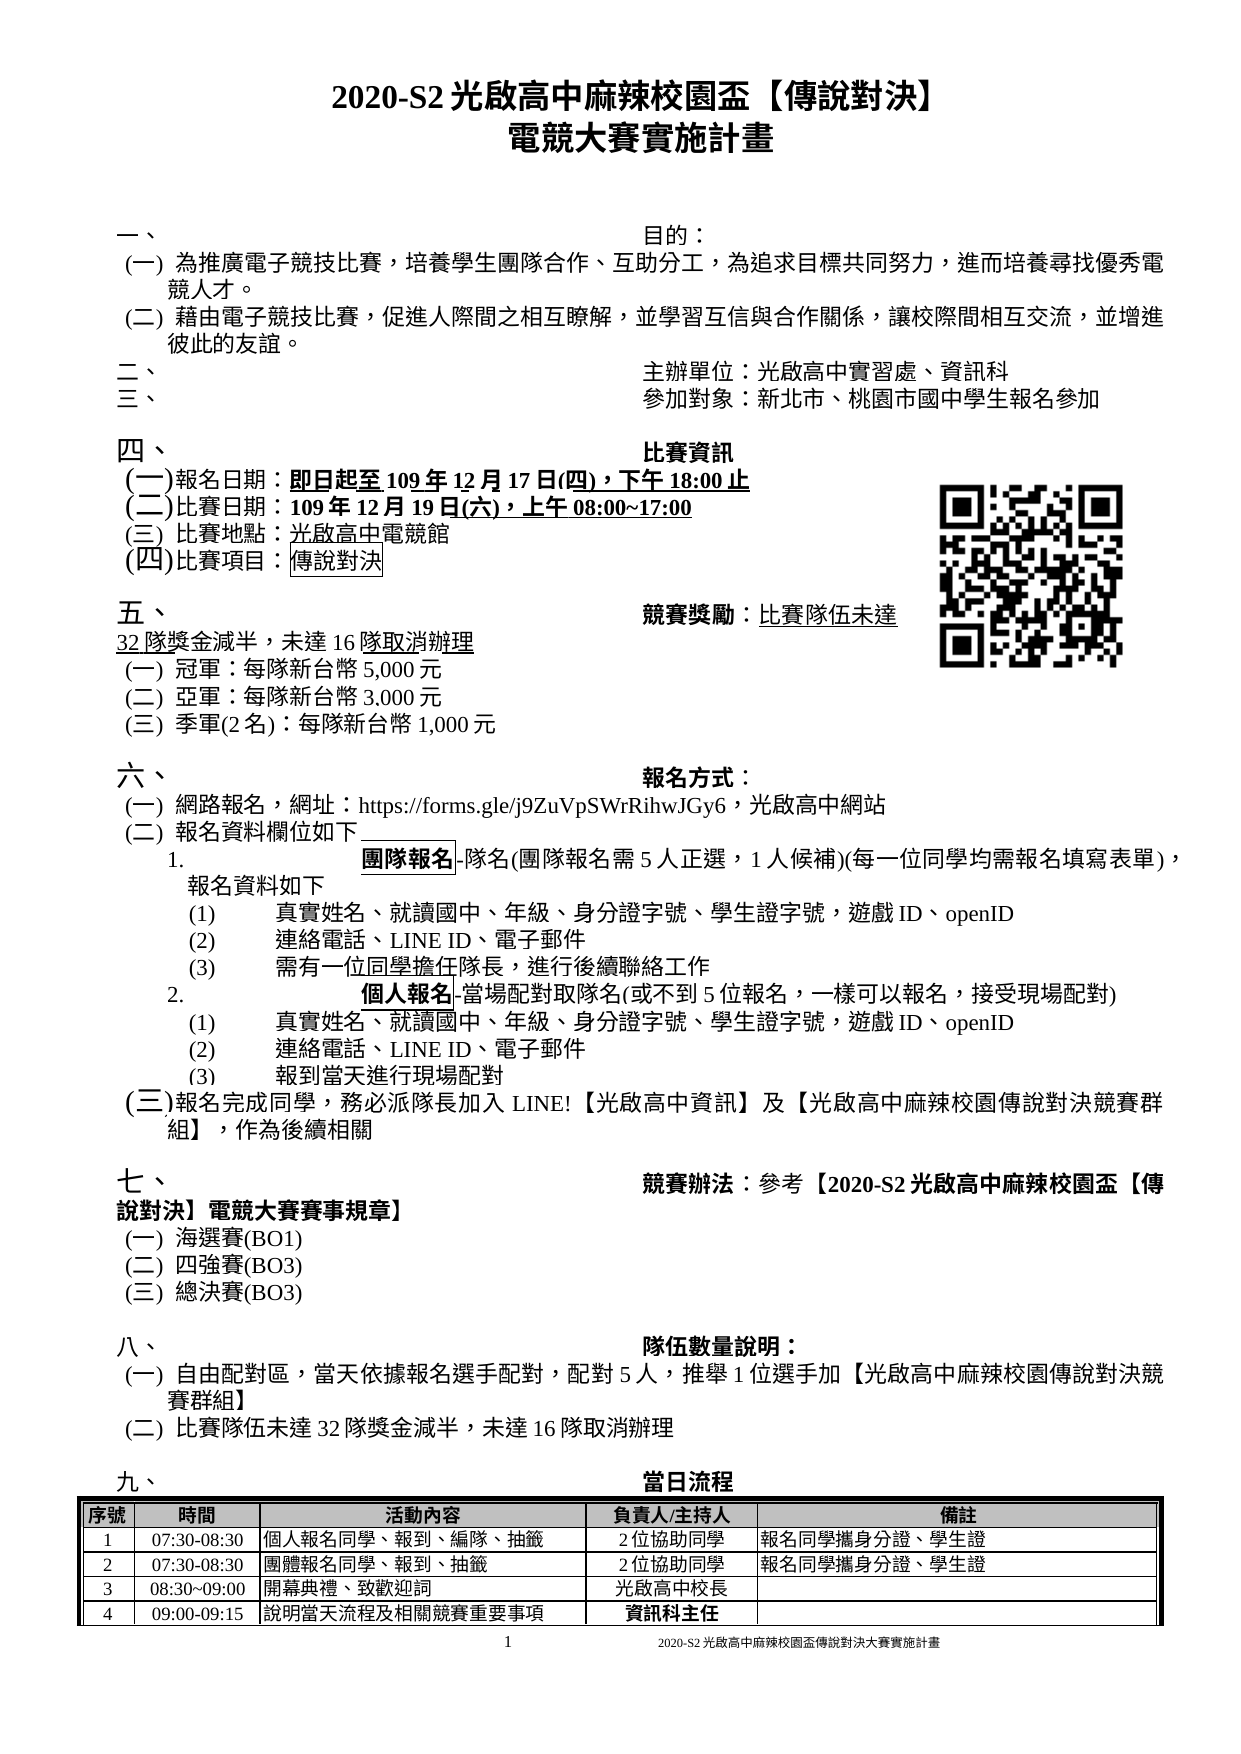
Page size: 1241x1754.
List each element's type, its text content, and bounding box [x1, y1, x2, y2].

list 報到當天進行現場配對 [189, 1062, 1165, 1089]
table_cell 2位協助同學 [587, 1528, 757, 1551]
list 真實姓名、就讀國中、年級、身分證字號、學生證字號，遊戲ID、openID [189, 1008, 1165, 1035]
list 總決賽(BO3) [125, 1279, 1165, 1306]
table_cell [758, 1602, 1156, 1624]
list [1148, 521, 1165, 548]
list 海選賽(BO1) [125, 1225, 1165, 1252]
list 個人報名-當場配對取隊名(或不到5位報名，一樣可以報名，接受現場配對) [454, 981, 1165, 1008]
list [1148, 602, 1165, 656]
list 隊伍數量說明： [116, 1333, 1165, 1360]
list 比賽項目：傳說對決 [383, 548, 937, 575]
table_cell 07:30-08:30 [135, 1528, 259, 1551]
list [1148, 656, 1165, 683]
list 網路報名，網址：https://forms.gle/j9ZuVpSWrRihwJGy6，光啟高中網站 [125, 792, 1165, 819]
table_header 時間 [135, 1504, 259, 1527]
table_header 活動內容 [261, 1504, 585, 1527]
list 比賽地點：光啟高中電競館 [125, 521, 937, 548]
list 連絡電話、LINE ID、電子郵件 [189, 1035, 1165, 1062]
list 個人報名-當場配對取隊名(或不到5位報名，一樣可以報名，接受現場配對) [167, 981, 453, 1008]
table_cell 09:00-09:15 [135, 1602, 259, 1624]
table_cell 1 [84, 1528, 134, 1551]
table_header 負責人/主持人 [587, 1504, 757, 1527]
table_cell 說明當天流程及相關競賽重要事項 [261, 1602, 585, 1624]
list 參加對象：新北市、桃園市國中學生報名參加 [116, 385, 1165, 412]
text 2020-S2光啟高中麻辣校園盃【傳說對決】 [116, 75, 1165, 117]
list 報名方式： [116, 764, 1165, 792]
list 為推廣電子競技比賽，培養學生團隊合作、互助分工，為追求目標共同努力，進而培養尋找優秀電競人才。 [125, 250, 1165, 304]
list 競賽獎勵：比賽隊伍未達32隊獎金減半，未達16隊取消辦理 [116, 602, 937, 656]
table_cell 開幕典禮、致歡迎詞 [261, 1577, 585, 1600]
table_cell 3 [84, 1577, 134, 1600]
list 比賽項目：傳說對決 [291, 548, 382, 575]
table_cell 報名同學攜身分證、學生證 [758, 1553, 1156, 1576]
list 比賽項目：傳說對決 [140, 549, 159, 566]
list 報名日期：即日起至109年12月17日(四)，下午18:00止 [125, 467, 937, 494]
text 電競大賽實施計畫 [116, 117, 1165, 158]
list 藉由電子競技比賽，促進人際間之相互瞭解，並學習互信與合作關係，讓校際間相互交流，並增進彼此的友誼。 [125, 304, 1165, 358]
list 報名完成同學，務必派隊長加入LINE!【光啟高中資訊】及【光啟高中麻辣校園傳說對決競賽群組】，作為後續相關 [125, 1089, 1165, 1144]
list 比賽隊伍未達32隊獎金減半，未達16隊取消辦理 [125, 1414, 1165, 1442]
list 競賽辦法：參考【2020-S2光啟高中麻辣校園盃【傳說對決】電競大賽賽事規章】 [116, 1171, 1165, 1225]
list 比賽項目：傳說對決 [125, 548, 290, 575]
table_cell 光啟高中校長 [587, 1577, 757, 1600]
table_cell 個人報名同學、報到、編隊、抽籤 [261, 1528, 585, 1551]
picture [937, 460, 1148, 693]
table_cell 2 [84, 1553, 134, 1576]
table_cell 4 [84, 1602, 134, 1624]
list 冠軍：每隊新台幣5,000元 [125, 656, 937, 683]
list 當日流程 [116, 1469, 1165, 1496]
list 真實姓名、就讀國中、年級、身分證字號、學生證字號，遊戲ID、openID [189, 900, 1165, 927]
list 需有一位同學擔任隊長，進行後續聯絡工作 [189, 954, 1165, 981]
table_cell 07:30-08:30 [135, 1553, 259, 1576]
list 季軍(2名)：每隊新台幣1,000元 [125, 710, 1165, 737]
list 連絡電話、LINE ID、電子郵件 [189, 927, 1165, 954]
list 四強賽(BO3) [125, 1252, 1165, 1279]
list 主辦單位：光啟高中實習處、資訊科 [116, 358, 1165, 385]
table_cell 2位協助同學 [587, 1553, 757, 1576]
list 比賽項目：傳說對決 [1148, 548, 1165, 575]
list 亞軍：每隊新台幣3,000元 [125, 683, 1165, 710]
table_cell 報名同學攜身分證、學生證 [758, 1528, 1156, 1551]
table_cell 08:30~09:00 [135, 1577, 259, 1600]
list 比賽資訊 [116, 439, 1165, 467]
list 報名資料欄位如下 [125, 819, 1165, 846]
table_cell [758, 1577, 1156, 1600]
table_cell 團體報名同學、報到、抽籤 [261, 1553, 585, 1576]
list 比賽日期：109年12月19日(六)，上午08:00~17:00 [125, 494, 937, 521]
table_cell 資訊科主任 [587, 1602, 757, 1624]
list 自由配對區，當天依據報名選手配對，配對5人，推舉1位選手加【光啟高中麻辣校園傳說對決競賽群組】 [125, 1360, 1165, 1414]
list 團隊報名-隊名(團隊報名需5人正選，1人候補)(每一位同學均需報名填寫表單)，報名資料如下 [167, 846, 1165, 900]
list 目的： [116, 223, 1165, 250]
table_header 序號 [84, 1504, 134, 1527]
table_header 備註 [758, 1504, 1156, 1527]
